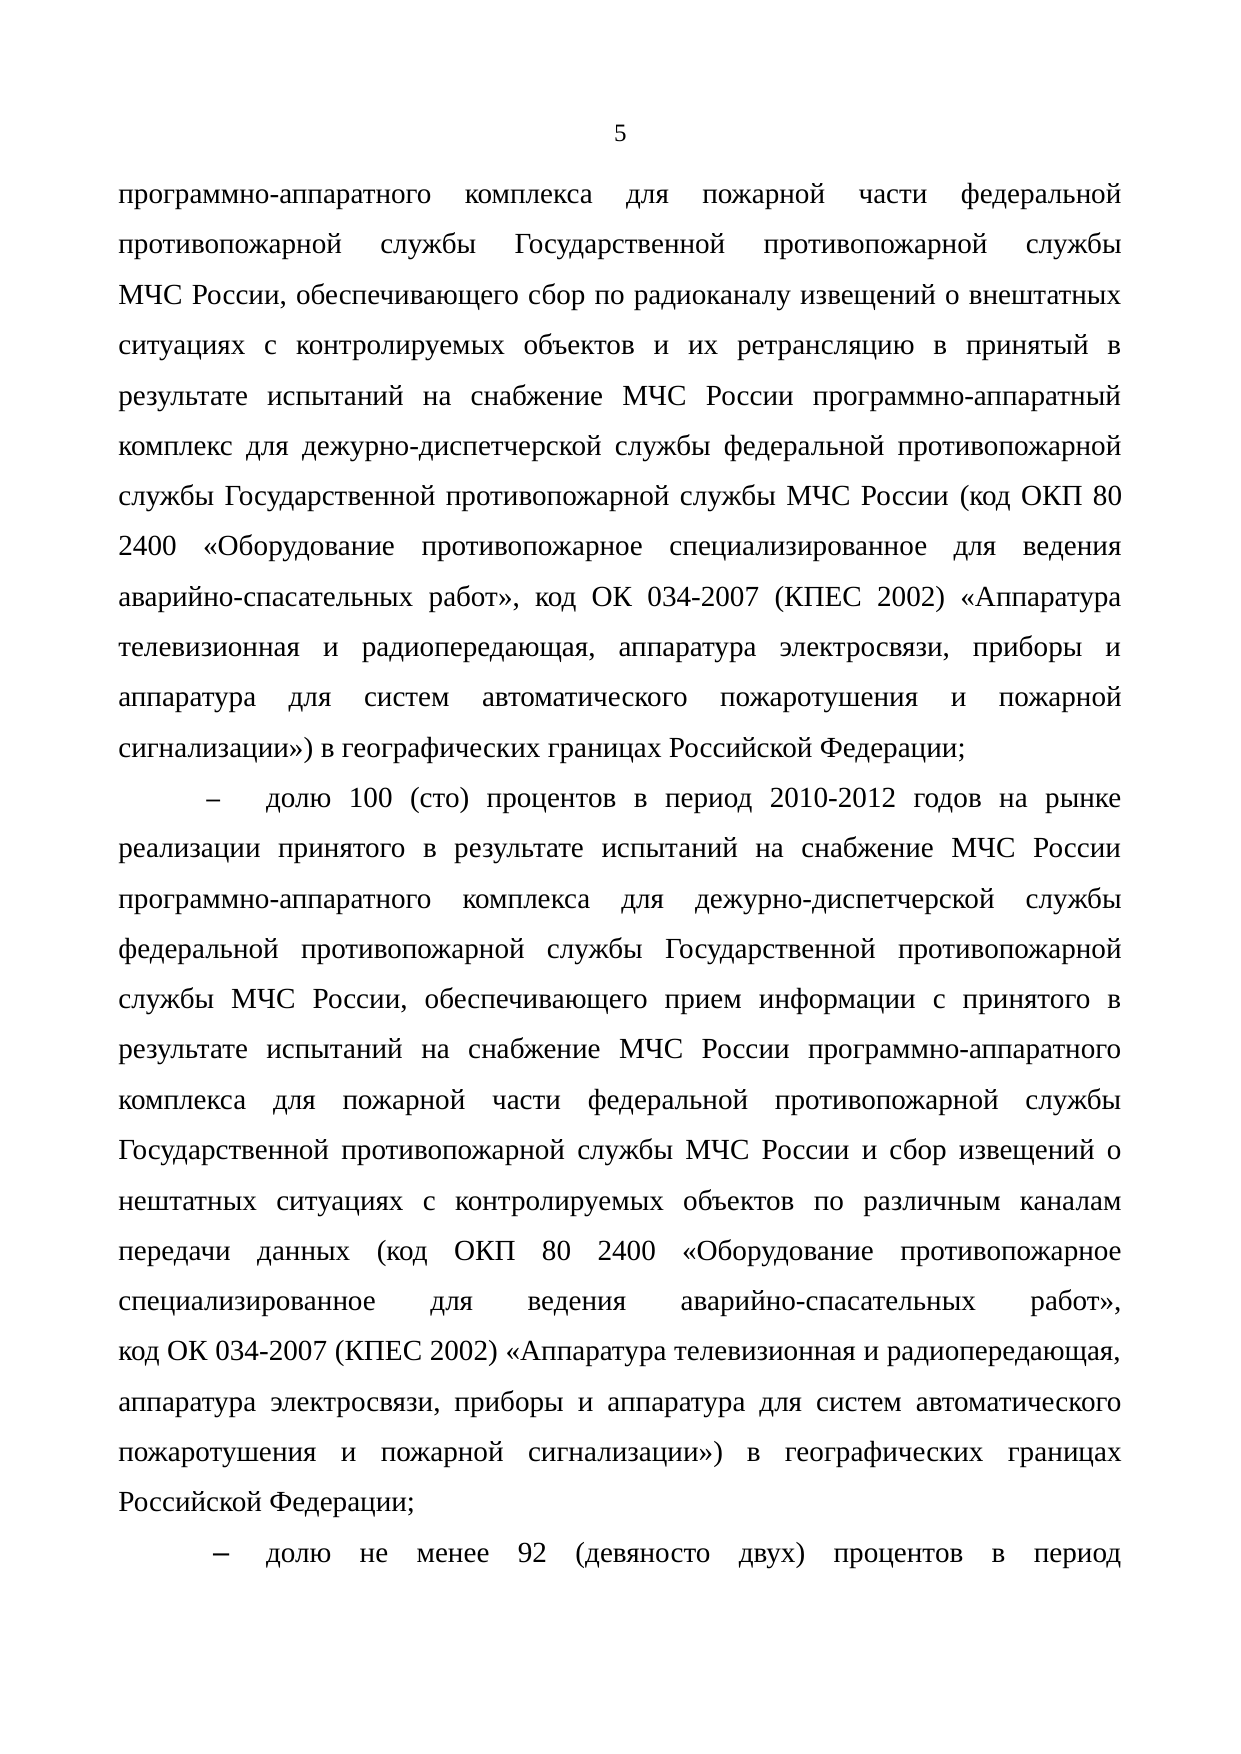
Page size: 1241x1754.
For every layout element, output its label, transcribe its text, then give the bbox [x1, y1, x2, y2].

list долю не менее 92 (девяносто двух) процентов в период [118, 1535, 1122, 1568]
text программно-аппаратного комплекса для пожарной части федеральной противопожарной службы Государственной противопожарной службы МЧС России, обеспечивающего сбор по радиоканалу извещений о внештатных ситуациях с контролируемых объектов и их ретрансляцию в принятый в результате испытаний на снабжение МЧС России программно-аппаратный комплекс для дежурно-диспетчерской службы федеральной противопожарной службы Государственной противопожарной службы МЧС России (код ОКП 80 2400 «Оборудование противопожарное специализированное для ведения аварийно-спасательных работ», код ОК 034-2007 (КПЕС 2002) «Аппаратура телевизионная и радиопередающая, аппаратура электросвязи, приборы и аппаратура для систем автоматического пожаротушения и пожарной сигнализации») в географических границах Российской Федерации; [118, 176, 1122, 763]
list долю 100 (сто) процентов в период 2010-2012 годов на рынке реализации принятого в результате испытаний на снабжение МЧС России программно-аппаратного комплекса для дежурно-диспетчерской службы федеральной противопожарной службы Государственной противопожарной службы МЧС России, обеспечивающего прием информации с принятого в результате испытаний на снабжение МЧС России программно-аппаратного комплекса для пожарной части федеральной противопожарной службы Государственной противопожарной службы МЧС России и сбор извещений о нештатных ситуациях с контролируемых объектов по различным каналам передачи данных (код ОКП 80 2400 «Оборудование противопожарное специализированное для ведения аварийно-спасательных работ», код ОК 034-2007 (КПЕС 2002) «Аппаратура телевизионная и радиопередающая, аппаратура электросвязи, приборы и аппаратура для систем автоматического пожаротушения и пожарной сигнализации») в географических границах Российской Федерации; [118, 780, 1122, 1518]
